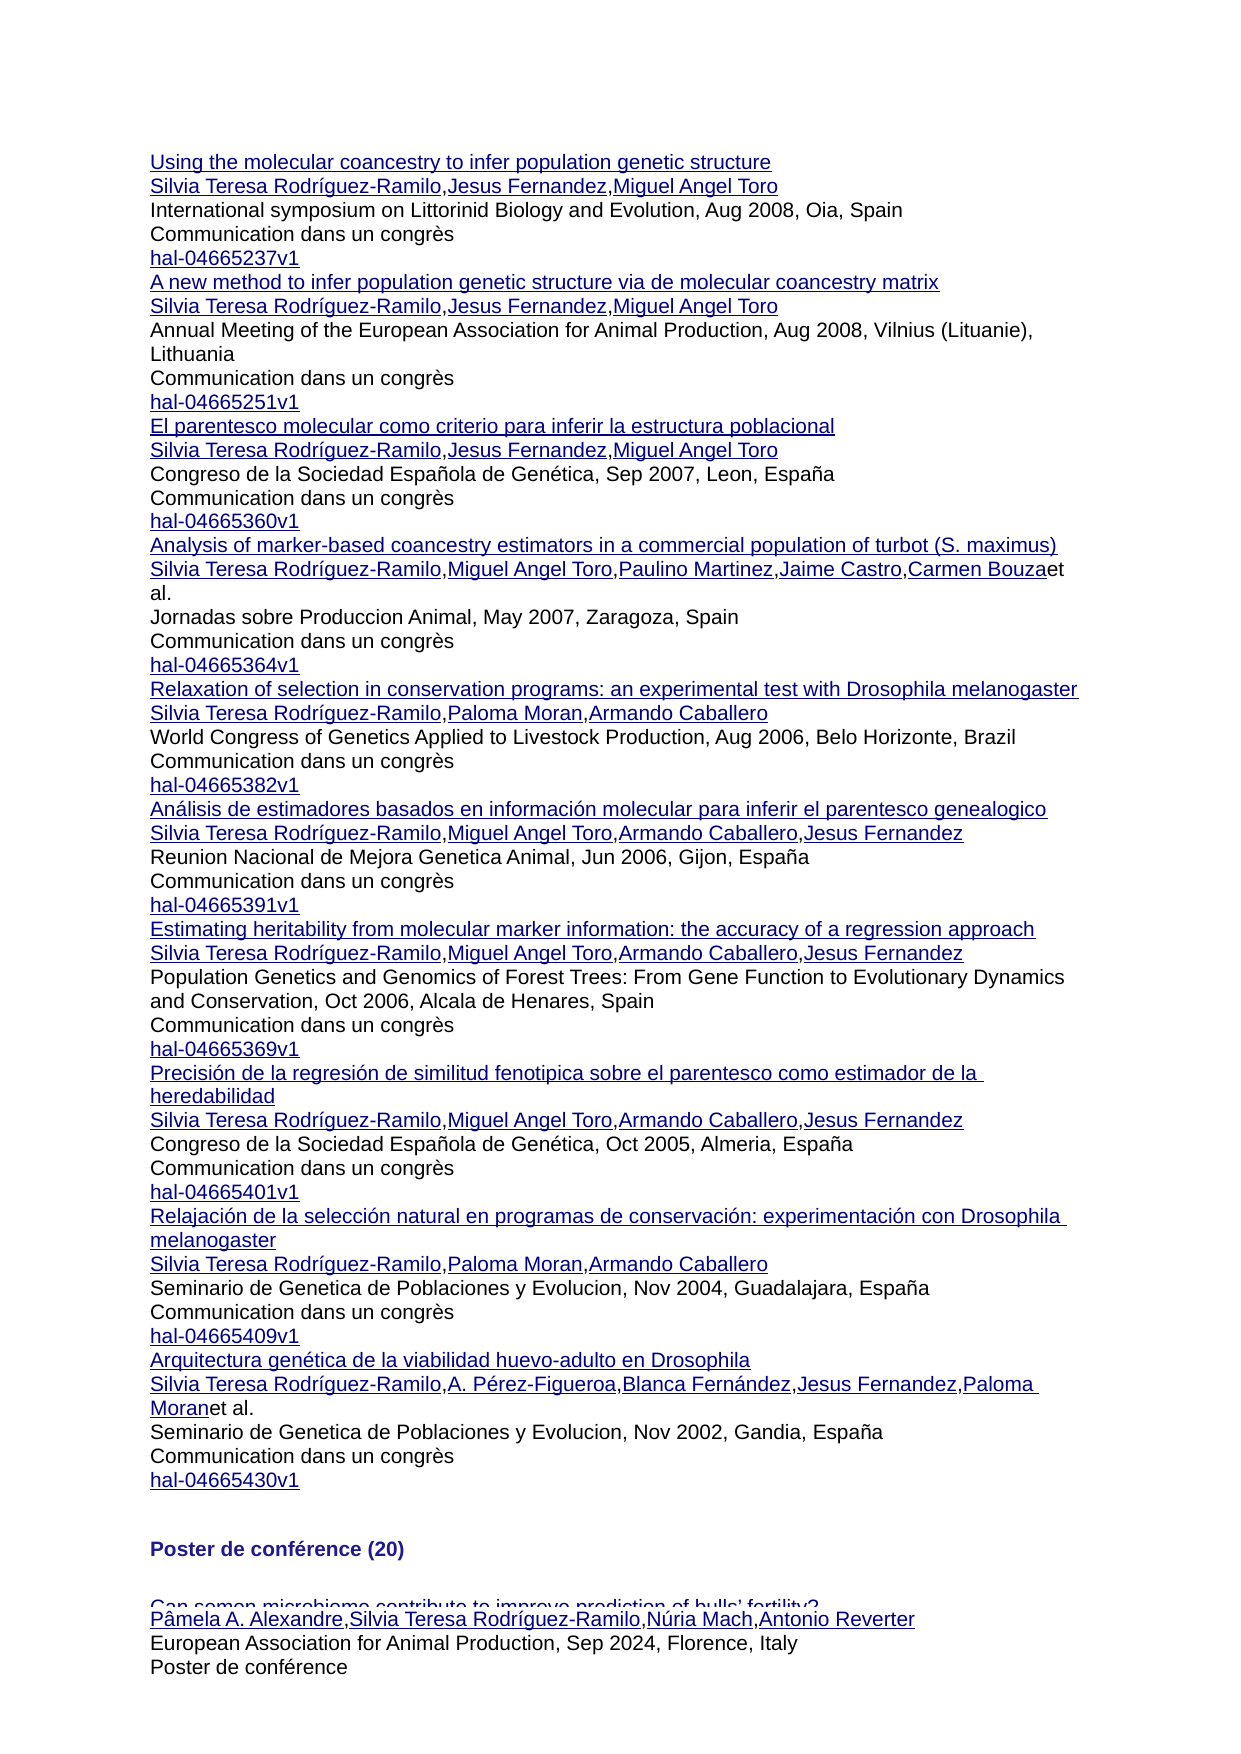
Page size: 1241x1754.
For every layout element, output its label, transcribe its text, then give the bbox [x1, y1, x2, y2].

table_header Can semen microbiome contribute to improve prediction of bulls’ fertility? Pâmela A. Alexandre,Silvia Teresa Rodríguez-Ramilo,Núria Mach,Antonio Reverter European Association for Animal Production, Sep 2024, Florence, Italy Poster de conférence [150, 1595, 1090, 1679]
table_cell Using the molecular coancestry to infer population genetic structure Silvia Teresa Rodríguez-Ramilo,Jesus Fernandez,Miguel Angel Toro International symposium on Littorinid Biology and Evolution, Aug 2008, Oia, Spain Communication dans un congrès hal-04665237v1 [150, 150, 1090, 270]
table_cell Estimating heritability from molecular marker information: the accuracy of a regression approach Silvia Teresa Rodríguez-Ramilo,Miguel Angel Toro,Armando Caballero,Jesus Fernandez Population Genetics and Genomics of Forest Trees: From Gene Function to Evolutionary Dynamics and Conservation, Oct 2006, Alcala de Henares, Spain Communication dans un congrès hal-04665369v1 [150, 917, 1090, 1060]
table_cell Análisis de estimadores basados en información molecular para inferir el parentesco genealogico Silvia Teresa Rodríguez-Ramilo,Miguel Angel Toro,Armando Caballero,Jesus Fernandez Reunion Nacional de Mejora Genetica Animal, Jun 2006, Gijon, España Communication dans un congrès hal-04665391v1 [150, 797, 1090, 917]
table_cell Relajación de la selección natural en programas de conservación: experimentación con Drosophila melanogaster Silvia Teresa Rodríguez-Ramilo,Paloma Moran,Armando Caballero Seminario de Genetica de Poblaciones y Evolucion, Nov 2004, Guadalajara, España Communication dans un congrès hal-04665409v1 [150, 1204, 1090, 1348]
table_cell Arquitectura genética de la viabilidad huevo-adulto en Drosophila Silvia Teresa Rodríguez-Ramilo,A. Pérez-Figueroa,Blanca Fernández,Jesus Fernandez,Paloma Moranet al. Seminario de Genetica de Poblaciones y Evolucion, Nov 2002, Gandia, España Communication dans un congrès hal-04665430v1 [150, 1348, 1090, 1492]
table_cell A new method to infer population genetic structure via de molecular coancestry matrix Silvia Teresa Rodríguez-Ramilo,Jesus Fernandez,Miguel Angel Toro Annual Meeting of the European Association for Animal Production, Aug 2008, Vilnius (Lituanie), Lithuania Communication dans un congrès hal-04665251v1 [150, 270, 1090, 413]
table_cell Precisión de la regresión de similitud fenotipica sobre el parentesco como estimador de la heredabilidad Silvia Teresa Rodríguez-Ramilo,Miguel Angel Toro,Armando Caballero,Jesus Fernandez Congreso de la Sociedad Española de Genética, Oct 2005, Almeria, España Communication dans un congrès hal-04665401v1 [150, 1060, 1090, 1204]
subtitle Poster de conférence (20) [150, 1536, 1090, 1560]
table_cell Analysis of marker-based coancestry estimators in a commercial population of turbot (S. maximus) Silvia Teresa Rodríguez-Ramilo,Miguel Angel Toro,Paulino Martinez,Jaime Castro,Carmen Bouzaet al. Jornadas sobre Produccion Animal, May 2007, Zaragoza, Spain Communication dans un congrès hal-04665364v1 [150, 533, 1090, 677]
table_cell Relaxation of selection in conservation programs: an experimental test with Drosophila melanogaster Silvia Teresa Rodríguez-Ramilo,Paloma Moran,Armando Caballero World Congress of Genetics Applied to Livestock Production, Aug 2006, Belo Horizonte, Brazil Communication dans un congrès hal-04665382v1 [150, 677, 1090, 797]
table_cell El parentesco molecular como criterio para inferir la estructura poblacional Silvia Teresa Rodríguez-Ramilo,Jesus Fernandez,Miguel Angel Toro Congreso de la Sociedad Española de Genética, Sep 2007, Leon, España Communication dans un congrès hal-04665360v1 [150, 414, 1090, 533]
